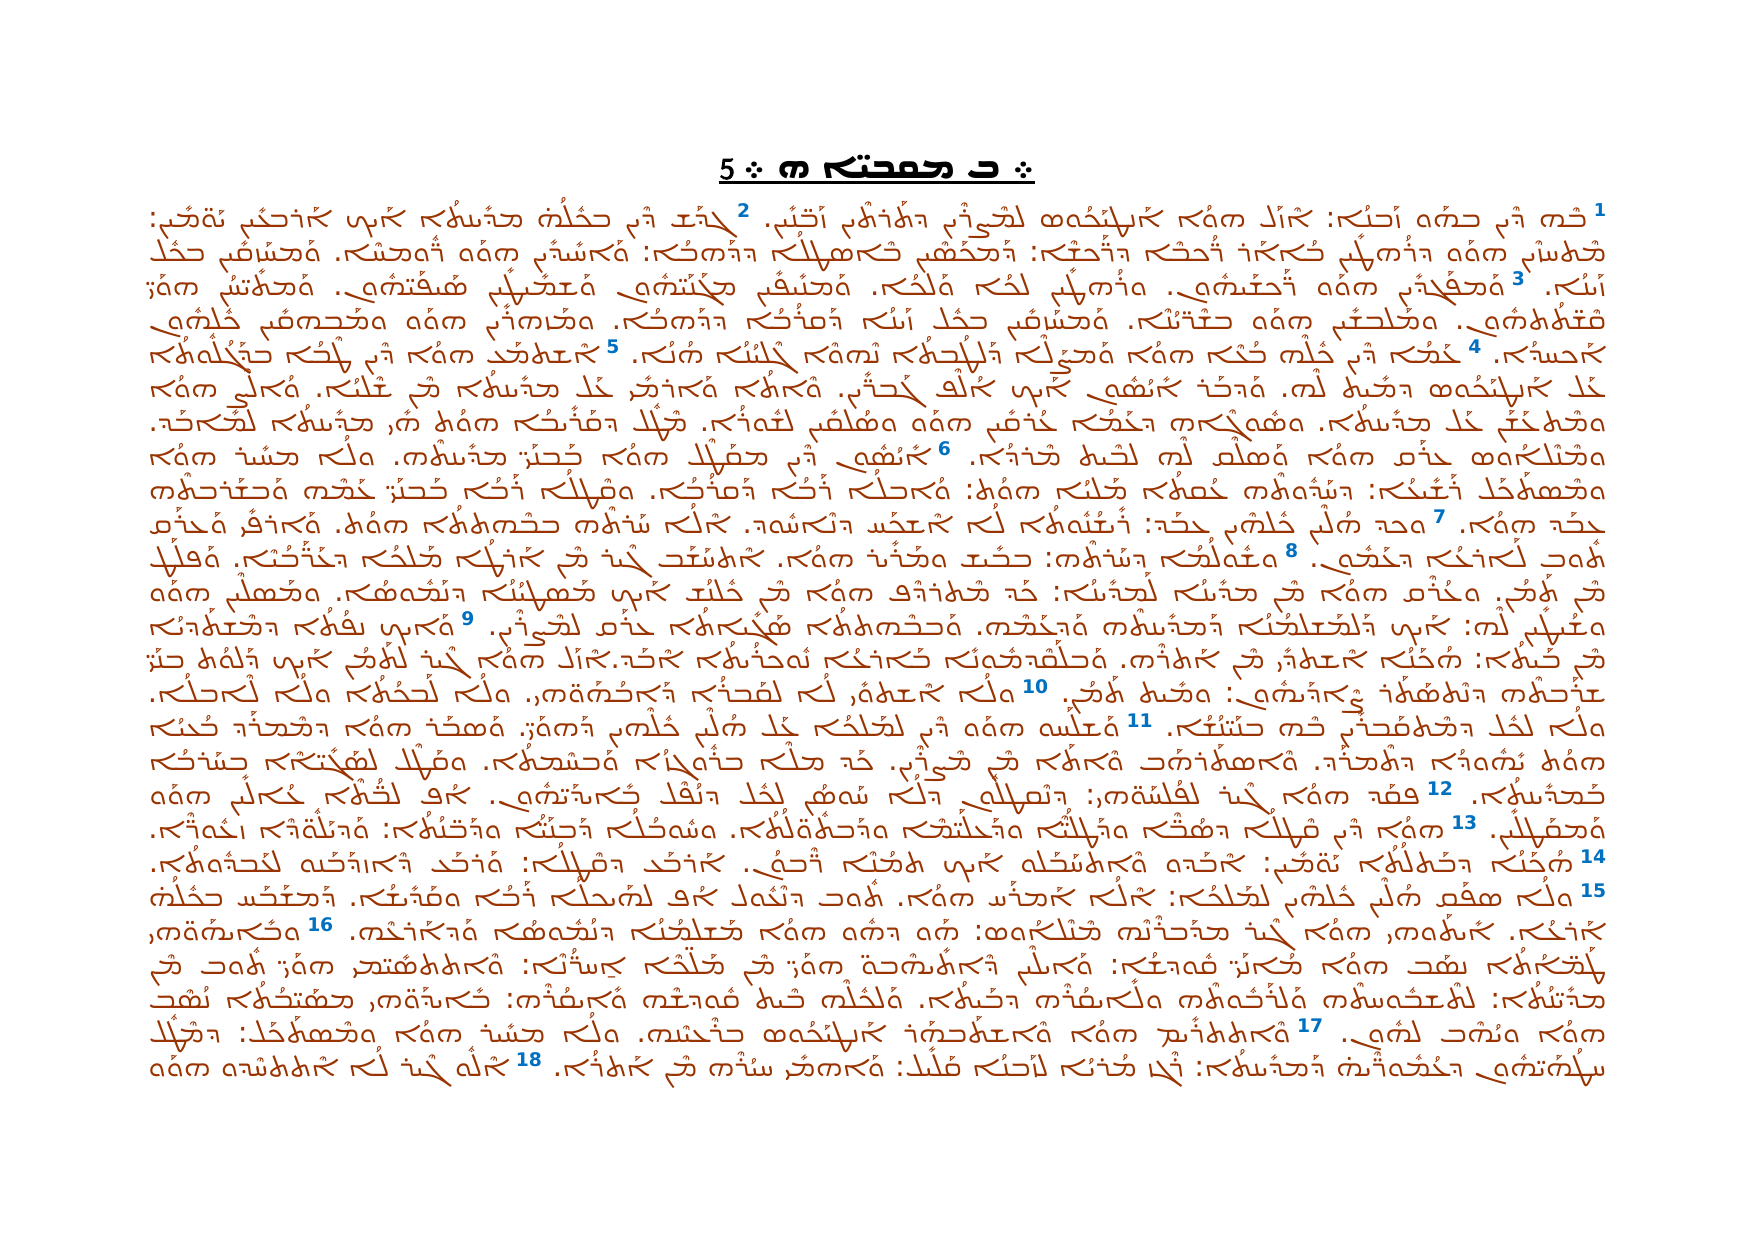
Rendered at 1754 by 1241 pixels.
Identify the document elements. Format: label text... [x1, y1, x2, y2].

text 1 ܒܶܗ ܕܶܝܢ ܒܗܰܘ ܙܰܒܢܳܐ: ܐܶܙܰܠ ܗܘܳܐ ܐܰܢܛܝܰܟܳܘܣ ܠܡܶܨܪܶܝܢ ܕܬܰܪܬܶܝܢ ܙܰܒ̈ܢܺܝܢ. 2 ܓܕܰܫ ܕܶܝܢ ܒܟܽܠܳܗ̇ ܡܕܺܝܢܬܳܐ ܐܰܝܟ ܐܰܪܒܥܺܝܢ ܝܰܘ̈ܡܺܝܢ: ܡܶܬܚܙܶܝܢ ܗܘܰܘ ܕܪܳܗܛܺܝܢ ܒܳܐܐܰܪ ܪ̈ܳܟܒܶܐ ܕܖ̈ܰܟܫܶܐ: ܕܰܡܟܰܣܶܝܢ ܒܶܐܣܛܠܳܐ ܕܕܰܗܒܳܐ: ܘܰܐܚܺܝܕܺܝܢ ܗܘܰܘ ܪ̈ܽܘܡܚܶܐ. ܘܰܡܚܰܙܩܺܝܢ ܒܟܽܠ ܙܰܝܢܳܐ. 3 ܘܰܡܦܰܓܕܺܝܢ ܗܘܰܘ ܖ̈ܰܟܫܰܝܗܽܘܢ. ܘܪܳܗܛܺܝܢ ܠܟܳܐ ܘܰܠܟܳܐ. ܘܰܡܢܺܝܦܺܝܢ ܡܓܰܢܰܝ̈ܗܽܘܢ ܘܰܫܡܺܝܛܺܝܢ ܣܰܝܦܰܝ̈ܗܽܘܢ. ܘܰܡܬܺܝ̈ܚܳܢ ܗܘܰܝ̈ ܩܶܫ̈ܬܳܬܗܽܘܢ. ܘܡܰܠܒܫܺܝܢ ܗܘܰܘ ܒܫܶܪ̈ܝܳܢܶܐ. ܘܰܡܚܰܙܩܺܝܢ ܒܟܽܠ ܙܰܝܢܳܐ ܕܰܩܪܳܒܳܐ ܕܕܰܗܒܳܐ. ܘܡܰܙܗܪܺܝܢ ܗܘܰܘ ܘܡܰܒܗܩܺܝܢ ܟܽܠܗܽܘܢ ܐܰܟܚܕܳܐ. 4 ܥܰܡܳܐ ܕܶܝܢ ܟܽܠܶܗ ܒܳܥܶܐ ܗܘܳܐ ܘܰܡܨܰܠܶܐ ܕܰܠܛܳܒܬܳܐ ܢܶܗܘܶܐ ܓܶܠܝܳܢܳܐ ܗܳܢܳܐ. 5 ܐܶܫܬܡܰܥ ܗܘܳܐ ܕܶܝܢ ܛܶܒܳܐ ܒܕܰܓܳܠܽܘܬܳܐ ܥܰܠ ܐܰܢܛܝܰܟܳܘܣ ܕܡܺܝܬ ܠܶܗ. ܘܰܕܒܰܪ ܐܺܝܳܣܽܘܢ ܐܰܝܟ ܐܳܠܶܦ ܓܰܒܪ̈ܺܝܢ. ܘܶܐܬܳܐ ܘܰܐܪܡܺܝ ܥܰܠ ܡܕܺܝܢܬܳܐ ܡܶܢ ܫܶܠܝܳܐ. ܘܳܐܠܶܨ ܗܘܳܐ ܘܡܶܬܥܰܫܰܢ ܥܰܠ ܡܕܺܝܢܬܳܐ. ܘܣܽܘܓܶܐܗ ܕܥܰܡܳܐ ܥܳܪܩܺܝܢ ܗܘܰܘ ܘܣܳܠܩܺܝܢ ܠܫܽܘܪܳܐ. ܡܶܛܽܠ ܕܩܰܪܺܝܒܳܐ ܗܘܳܬ ܗܺܝ ܡܕܺܝܢܬܳܐ ܠܡܺܐܒܰܕ. ܘܡܶܢܶܠܐܳܘܣ ܥܪܰܩ ܗܘܳܐ ܘܰܣܠܶܩ ܠܶܗ ܠܒܶܝܬ ܡܶܪܕܳܐ. 6 ܐܺܝܳܣܽܘܢ ܕܶܝܢ ܡܩܰܛܶܠ ܗܘܳܐ ܒܰܒܢܰܝ̈ ܡܕܺܝܢܬܶܗ. ܘܠܳܐ ܡܚܺܝܪ ܗܘܳܐ ܘܡܶܣܬܰܟܰܠ ܪܰܫܺܝܥܳܐ: ܕܚܰܕܽܘܬܶܗ ܥܳܩܬܳܐ ܡܰܠܝܳܐ ܗܘܳܬ: ܘܳܐܒܠܳܐ ܪܰܒܳܐ ܕܰܩܪܳܒܳܐ. ܘܩܶܛܠܳܐ ܪܰܒܳܐ ܒܰܒܢܰܝ̈ ܥܰܡܶܗ ܘܰܒܫܰܪܒܬܶܗ ܥܒܰܕ ܗܘܳܐ. 7 ܘܟܕ ܗܳܠܶܝܢ ܟܽܠܗܶܝܢ ܥܒܰܕ: ܪܺܝܫܳܢܽܘܬܳܐ ܠܳܐ ܐܶܫܟܰܚ ܕܢܶܐܚܽܘܕ. ܐܶܠܳܐ ܚܰܪܬܶܗ ܒܒܶܗܬܬܳܐ ܗܘܳܬ. ܘܰܐܪܦܺܝ ܘܰܥܪܰܩ ܬܽܘܒ ܠܰܐܪܥܳܐ ܕܥܰܡܽܘܢ. 8 ܘܫܽܘܠܳܡܳܐ ܕܚܰܪܬܶܗ: ܒܒܺܝܫ ܘܡܰܪܺܝܪ ܗܘܳܐ. ܐܶܬܚܰܫܰܒ ܓܶܝܪ ܡܶܢ ܐܰܪܛܳܐ ܡܰܠܟܳܐ ܕܥܰܖ̈ܰܒܳܝܶܐ. ܘܰܦܠܰܛ ܡܶܢ ܬܰܡܳܢ. ܘܥܳܪܶܩ ܗܘܳܐ ܡܶܢ ܡܕܺܝܢܳܐ ܠܰܡܕܺܝܢܳܐ: ܟܰܕ ܡܶܬܪܕܶܦ ܗܘܳܐ ܡܶܢ ܟܽܠܢܳܫ ܐܰܝܟ ܡܰܣܛܝܳܢܳܐ ܕܢܰܡܽܘܣܳܐ. ܘܡܰܣܠܶܝܢ ܗܘܰܘ ܘܫܳܝܛܺܝܢ ܠܶܗ: ܐܰܝܟ ܕܰܠܡܰܫܠܡܳܢܳܐ ܕܰܡܕܺܝܢܬܶܗ ܘܰܕܥܰܡܶܗ. ܘܰܒܒܶܗܬܬܳܐ ܣܰܓܺܝܐܬܳܐ ܥܪܰܩ ܠܡܶܨܪܶܝܢ. 9 ܘܰܐܝܟ ܢܦܳܬܳܐ ܕܡܶܫܬܰܕܝܳܐ ܡܶܢ ܒܰܝܬܳܐ: ܗܳܟܰܢܳܐ ܐܶܫܬܕܺܝ ܡܶܢ ܐܰܬܪܶܗ. ܘܰܒܠܰܩܶܕܡܽܘܢܺܐ ܒܰܐܪܥܳܐ ܢܽܘܟܪܳܝܬܳܐ ܐܶܒܰܕ.ܐܶܙܰܠ ܗܘܳܐ ܓܶܝܪ ܠܬܰܡܳܢ ܐܰܝܟ ܕܰܠܘܳܬ ܒܢܰܝ̈ ܫܪܰܒܬܶܗ ܕܢܶܬܣܰܬܰܪ ܨܶܐܕܰܝܗܽܘܢ: ܘܡܺܝܬ ܬܰܡܳܢ. 10 ܘܠܳܐ ܐܶܫܬܘܺܝ ܠܳܐ ܠܩܰܒܪܳܐ ܕܰܐܒܳܗܰܘ̈ܗܝ. ܘܠܳܐ ܠܰܒܟܳܬܳܐ ܘܠܳܐ ܠܶܐܒܠܳܐ. ܘܠܳܐ ܠܟܽܠ ܕܡܶܬܩܰܒܪܺܝܢ ܒܶܗ ܒܢܰܝ̈ܢܳܫܳܐ. 11 ܘܰܫܠܰܚܘ ܗܘܰܘ ܕܶܝܢ ܠܡܰܠܟܳܐ ܥܰܠ ܗܳܠܶܝܢ ܟܽܠܶܗܝܢ ܕܰܗܘܰܝ̈. ܘܰܣܒܰܪ ܗܘܳܐ ܕܡܶܡܪܰܕ ܒܳܥܝܳܐ ܗܘܳܬ ܝܺܗܽܘܕܳܐ ܕܬܶܡܪܰܕ. ܘܶܐܣܬܰܪܗܰܒ ܘܶܐܬܰܐ ܡܶܢ ܡܶܨܪܶܝܢ. ܟܰܕ ܡܠܶܐ ܒܪܽܘܓܙܳܐ ܘܰܒܚܶܡܬܳܐ. ܘܩܰܛܶܠ ܠܣܰܓܺܝ̈ܐܶܐ ܒܚܰܪܒܳܐ ܒܰܡܕܺܝܢܬܳܐ. 12 ܦܩܰܕ ܗܘܳܐ ܓܶܝܪ ܠܦܳܠܚܰܘ̈ܗܝ: ܕܢܶܩܛܠܽܘܢ ܕܠܳܐ ܚܰܘܣܳܢ ܠܟܽܠ ܕܢܳܦܶܠ ܒܺܐܝܕܰܝ̈ܗܽܘܢ. ܐܳܦ ܠܒ̈ܳܬܶܐ ܥܳܐܠܺܝܢ ܗܘܰܘ ܘܰܡܩܰܛܠܺܝܢ. 13 ܗܘܳܐ ܕܶܝܢ ܩܶܛܠܳܐ ܕܣܳܒ̈ܶܐ ܘܕܰܛܠܳܝ̈ܶܐ ܘܕܰܥܠܰܝ̈ܡܶܐ ܘܕܰܒܬܽܘ̈ܠܳܬܳܐ. ܘܚܽܘܒܳܠܳܐ ܕܰܒܢܰܝ̈ܳܐ ܘܕܰܒ̈ܢܳܬܳܐ: ܘܰܕܝܰܠܽܘ̈ܕܶܐ ܙܥܽܘܖ̈ܶܐ. 14 ܗܳܟܰܢܳܐ ܕܒܰܬܠܳܬܳܐ ܝܰܘ̈ܡܺܝܢ: ܐܶܒܰܕܘ ܘܶܐܬܚܰܒܰܠܘ ܐܰܝܟ ܬܡܳܢܶܐ ܪ̈ܶܒܘܳܢ. ܐܰܪܒܰܥ ܕܩܶܛܠܳܐ: ܘܰܪܒܰܥ ܕܶܐܙܕܰܒܰܢܘ ܠܥܰܒܕܽܘܬܳܐ. 15 ܘܠܳܐ ܣܦܰܩ ܗܳܠܶܝܢ ܟܽܠܗܶܝܢ ܠܡܰܠܟܳܐ: ܐܶܠܳܐ ܐܰܡܪܰܚ ܗܘܳܐ. ܬܽܘܒ ܕܢܶܥܽܘܠ ܐܳܦ ܠܗܰܝܟܠܳܐ ܪܰܒܳܐ ܘܩܰܕܺܝܫܳܐ. ܕܰܡܫܰܒܰܚ ܒܟܽܠܳܗ̇ ܐܰܪܥܳܐ. ܐܺܝܬܰܘܗܝ ܗܘܳܐ ܓܶܝܪ ܡܕܰܒܪܶܢܶܗ ܡܶܢܶܠܐܳܘܣ: ܗܰܘ ܕܗܽܘ ܗܘܳܐ ܡܰܫܠܡܳܢܳܐ ܕܢܳܡܽܘܣܳܐ ܘܰܕܐܰܪܥܶܗ. 16 ܘܒܺܐܝܗܰܘ̈ܗܝ ܛܰܡ̈ܐܳܬܳܐ ܢܣܰܒ ܗܘܳܐ ܡܳܐܢܰܝ̈ ܩܽܘܕܫܳܐ: ܘܰܐܝܠܶܝܢ ܕܶܐܬܺܝܗܶܒܘ̈ ܗܘܰܝ̈ ܡܶܢ ܡܰܠ̈ܟܶܐ ܐ̱ܚܪ̈ܳܢܶܐ: ܘܶܐܬܬܣܺܝ̈ܡܝ ܗܘܰܝ̈ ܬܽܘܒ ܡܶܢ ܡܕܺܝ̈ܢܳܬܳܐ: ܠܬܶܫܒܽܘܚܬܶܗ ܘܰܠܪܰܒܽܘܬܶܗ ܘܠܺܐܝܩܳܪܶܗ ܕܒܰܝܬܳܐ. ܘܰܠܟܽܠܶܗ ܒܶܝܬ ܩܽܘܕܫܶܗ ܘܺܐܝܩܳܪܶܗ: ܒܺܐܝܕܰܘ̈ܗܝ ܡܣܰܝ̈ܒܳܬܳܐ ܢܳܣܶܒ ܗܘܳܐ ܘܝܳܗܶܒ ܠܗܽܘܢ. 17 ܘܶܐܬܬܪܺܝܡ ܗܘܳܐ ܘܶܐܫܬܰܒܗܰܪ ܐܰܢܛܝܰܟܳܘܣ ܒܪܶܥܝܶܢܗ. ܘܠܳܐ ܡܚܺܝܪ ܗܘܳܐ ܘܡܶܣܬܰܟܰܠ: ܕܡܶܛܽܠ ܚܛܳܗܰܝ̈ܗܽܘܢ ܕܥܳܡܽܘܪ̈ܶܝܗ̇ ܕܰܡܕܺܝܢܬܳܐ: ܪܶܓܙ ܡܳܪܝܳܐ ܠܙܰܒܢܳܐ ܩܰܠܺܝܠ: ܘܰܐܗܡܺܝ ܚܝܳܪܶܗ ܡܶܢ ܐܰܬܪܳܐ. 18 ܐܶܠܽܘ ܓܶܝܪ ܠܳܐ ܐܶܬܬܚܶܕܘ ܗܘܰܘ ܒܰܚܛܳܗ̈ܶܐ ܣܰܓܺܝ̈ܐܶܐ: ܘܠܳܐ ܚܳܫܚܺܝܢ ܗܘܰܘ ܘܰܡܣܰܝܒܪܺܝܢ ܗܳܠܝܢ: ܐܰܝܟ ܕܟܰܕ ܗܠܝܕܘܪܘܣ ܗܰܘ ܕܶܐܫܬܰܕܰܪ ܗܘܳܐ ܡܢ ܣܠܘܩܘܣ ܡܰܠܟܳܐ ܥܰܠ ܣܺܝ̈ܡܳܬܳܐ ܕܒܶܝܬ ܓܰܙܳܐ: ܐܰܫܬܰܕܰܪ ܥܠܰܘܗܝ ܢܶܓܕܳܐ ܡܰܪܺܝܪܳܐ. ܘܗܳܟܘܳܬ ܘܰܗܦܰܟ: ܟܰܕ ܡܡܰܕܰܟ ܡܶܢ ܗܰܘ ܪܶܥܝܳܢܶܗ ܪܳܡܳܐ. 19 ܠܳܐ ܗܘܳܐ ܓܶܝܪ ܡܶܛܽܠ ܐܰܬܪܳܐ ܗܘܳܐ ܥܰܡܳܐ: ܐܶܠܳܐ ܡܶܛܽܠ ܥܰܡܳܐ: ܓܒܳܐ ܡܳܪܝܳܐ ܠܰܐܬܪܳܐ. 20 ܡܶܛܽܠܗܳܢܳܐ ܐܳܦ ܗܽܘܢ ܐܰܬܪܳܐ: ܥܰܡܶܗ ܥܰܡ ܥܰܡܳܐ ܩܰܒܶܠ ܦܽܘܪܥܳܢܳܐ ܕܒܺܝ̈ܫܳܬܶܗ ܕܥܰܡܳܐ. ܘܬܽܘܒ ܡܶܢ ܒܳܬܰܪܟܶܢ ܟܰܕ ܗܘܳܐ ܦܽܘܪܩܳܢܳܐ ܡܶܢ ܡܳܪܝܳܐ: ܐܶܫܬܰܘܬܰܦ ܒܛܳܒ̈ܳܬܳܐ. ܘܗܰܝܟܠܳܐ ܕܶܐܫܬܒܶܩ ܗܘܳܐ ܒܪܽܘܓܙܶܗ ܕܰܐܠܳܗܳܐ: ܬܽܘܒ ܒܬܰܪܥܺܝܬܶܗ ܕܪܳܡܳܐ ܐܶܬܩܰܝܰܡ ܒܬܶܫܒܽܘܚܬܳܐ ܪܰܒܬܳܐ. 21 ܐܰܢܛܝܰܟܳܘܣ ܕܶܝܢ ܢܣܰܒ ܗܘܳܐ ܐܳܠܶܦ ܘܰܬܡܳܢܶܡܳܐܐ ܟܰܟܪ̈ܺܝܢ ܡܶܢ ܗܰܝܟܠܳܐ: ܘܶܐܣܬܰܪܗܰܒ ܒܰܥܓܰܠ ܘܶܐܙܰܠ ܗܘܳܐ ܠܰܐܢܛܝܳܟܺܝܰܐ. ܘܣܳܒܰܪ ܗܘܳܐ ܒܫܽܘܒܗܳܪܶܗ: ܕܠܰܐܪܥܳܐ ܢܶܥܒܕܺܝܗ̇ ܝܰܡܳܐ: ܘܰܠܝܰܡܳܐ ܢܶܥܒܕܺܝܗ̇ ܝܰܒܫܳܐ. ܡܶܛܽܠ ܕܶܐܬܬܪܺܝܡ ܗܘܳܐ ܘܶܐܫܬܰܒܗܰܪ ܣܰܓܺܝ ܒܪܶܥܝܶܢܗ. 22 ܘܰܫܒܰܩ ܩܰܝܽܘ̈ܡܶܐ ܕܰܗܘܰܘ ܡܰܒܐܫܺܝܢ ܠܰܒܢܰܝ̈ ܥܰܡܰܢ. ܒܽܐܘܪܺܫܠܶܡ ܕܶܝܢ ܫܒܰܩ ܠܦܺܝܠܺܝܦܳܘܣ. ܗܰܘ ܕܓܶܢܣܶܗ ܐܺܝܬܰܘܗܝ ܗܘܳܐ ܦܰܪܽܘܓܺܝܰܐ. ܘܪܶܥܝܳܢܶܐ ܛܰܡܐܳܐ ܗܘܳܐ. ܘܰܛܪܽܘܢܳܐ ܘܰܢܕܺܝܕܳܐ: ܒܺܝܫ ܡܶܢ ܗܰܘ ܕܫܰܒܩܶܗ. 23 ܘܰܒܓܰܪܙܺܝܢ ܠܰܐܢܕܪܽܘܢܺܝܩܳܘܣ ܗܰܘ ܕܝܰܬܺܝܪ ܡܶܢܗܽܘܢ ܡܶܫܬܰܥܠܶܐ ܗܘܳܐ ܘܡܶܬܬܪܺܝܡ ܘܡܰܒܐܶܒ ܠܰܒܢܰܝ̈ ܡܕܺܝܢܬܶܗ. ܐܰܢܛܝܰܟܳܘܣ ܕܶܝܢ ܐܺܝܬܰܘܗܝ ܗܘܳܐ ܒܚܶܡܬܳܐ: ܘܰܒܪܶܥܝܳܢܳܐ ܩܰܫܝܳܐ ܥܰܠ ܝܺܗܽܘܕܳܝ̈ܶܐ. 24 ܘܫܰܕܰܪ ܠܰܐܦܳܠܳܘܢܺܝܳܘܣ ܪܺܝܫܳܐ ܕܟܽܠܗܽܘܢ ܛܰܡ̈ܐܶܐ: ܥܰܡ ܥܶܣܪܺܝܢ ܘܰܬܪܶܝܢ ܐܰܠܦܺܝ̈ܢ ܚܰܝܠܳܐ. ܕܠܰܐܝܠܶܝܢ ܕܣܳܐܒܺܝܢ ܘܰܡܥܰܠܠܶܝܢ ܒܰܫܢܰܝ̈ܳܐ ܢܩܰܛܠܽܘܢ. ܠܢܶܫ̈ܶܐ ܕܶܝܢ ܘܠܰܥܠܰܝ̈ܡܶܐ ܢܙܰܒܢܽܘܢ. 25 ܘܟܰܕ ܐܶܬܳܐ ܗܽܘ ܗܳܢܳܐ ܠܽܐܘܪܺܫܠܶܡ ܡܰܠܶܠ ܥܰܡܗܽܘܢ ܡ̈ܶܠܶܐ ܕܰܫܠܳܡܳܐ ܒܢܶܟܠܳܐ. ܘܟܰܬܰܪ ܥܕܰܡܳܐ ܠܝܰܘܡܳܐ ܩܰܕܺܝܫܳܐ ܕܫܰܒܬܳܐ. ܘܟܰܕ ܐܶܫܟܰܚ ܐܶܢܽܘܢ ܠܺܝܗܽܘܕܳܝ̈ܶܐ ܕܒܰܛܺܝܠܺܝܢ: ܙܰܝܶܢ ܠܟܽܠܗܽܘܢ ܐܰܝܠܶܝܢ ܕܺܐܝܬ ܗܘܰܘ ܥܰܡܶܗ. 26 ܘܰܦܩܰܕ ܕܰܠܟܽܠܗܽܘܢ ܐܰܝܠܶܝܢ ܕܺܐܝܬ ܗܘܰܘ ܥܰܡܶܗ. ܘܰܦܩܰܕ ܕܰܠܟܽܠܗܽܘܢ ܐܰܝܠܶܝܢ ܕܢܳܦܩܺܝܢ ܠܒܰܪ ܡܶܢ ܡܕܺܝܢܬܳܐ ܐܰܝܟ ܕܠܰܚܙܳܬܳܐ ܢܶܩܛܠܽܘܢ ܐܶܢܽܘܢ. ܐܳܦ ܠܰܡܕܺܝܢܬܳܐ ܪܗܶܛ. ܘܥ̣ܰܠ ܟܰܕ ܡܙܰܝܰܢ ܗܽܘ ܘܚܰܝܠܶܗ. ܩܰܛܶܠ ܥܰܡܳܐ ܣܰܓܺܝܐܳܐ. 27 ܝܺܗܽܘܕܳܐ ܕܶܝܢ ܘܡܰܩܒܰܝ ܥܰܡ ܬܶܫܥܳܐ ܐ̱ܚܪ̈ܳܢܺܝܢ ܕܥܰܡܶܗ: ܫܰܢܺܝ ܘܶܐܙܰܠ ܠܘܳܬ ܡܰܕܒܪܳܐ. ܘܰܐܝܟ ܚܰܝ̈ܘܳܬܳܐ ܒܛܽܘܖ̈ܶܐ ܥܳܡܪܺܝܢ ܗܘܰܘ. ܘܡܶܣܬܰܝܒܪܺܝܢ ܗܘܰܘ ܥܶܩܳܖ̈ܶܐ ܘܥܶܣܒܳܐ ܕܰܐܪܥܳܐ. ܡܶܛܽܠ ܕܠܳܐ ܢܶܫܬܰܘܬܦܽܘܢ ܗܘܰܘ ܒܛܰܡܐܽܘܬܳܐ. [148, 200, 1606, 1083]
text 5 ܀ ܒ ܡܩܒܝ̈ܐ ܗ ܀ [148, 148, 1606, 188]
